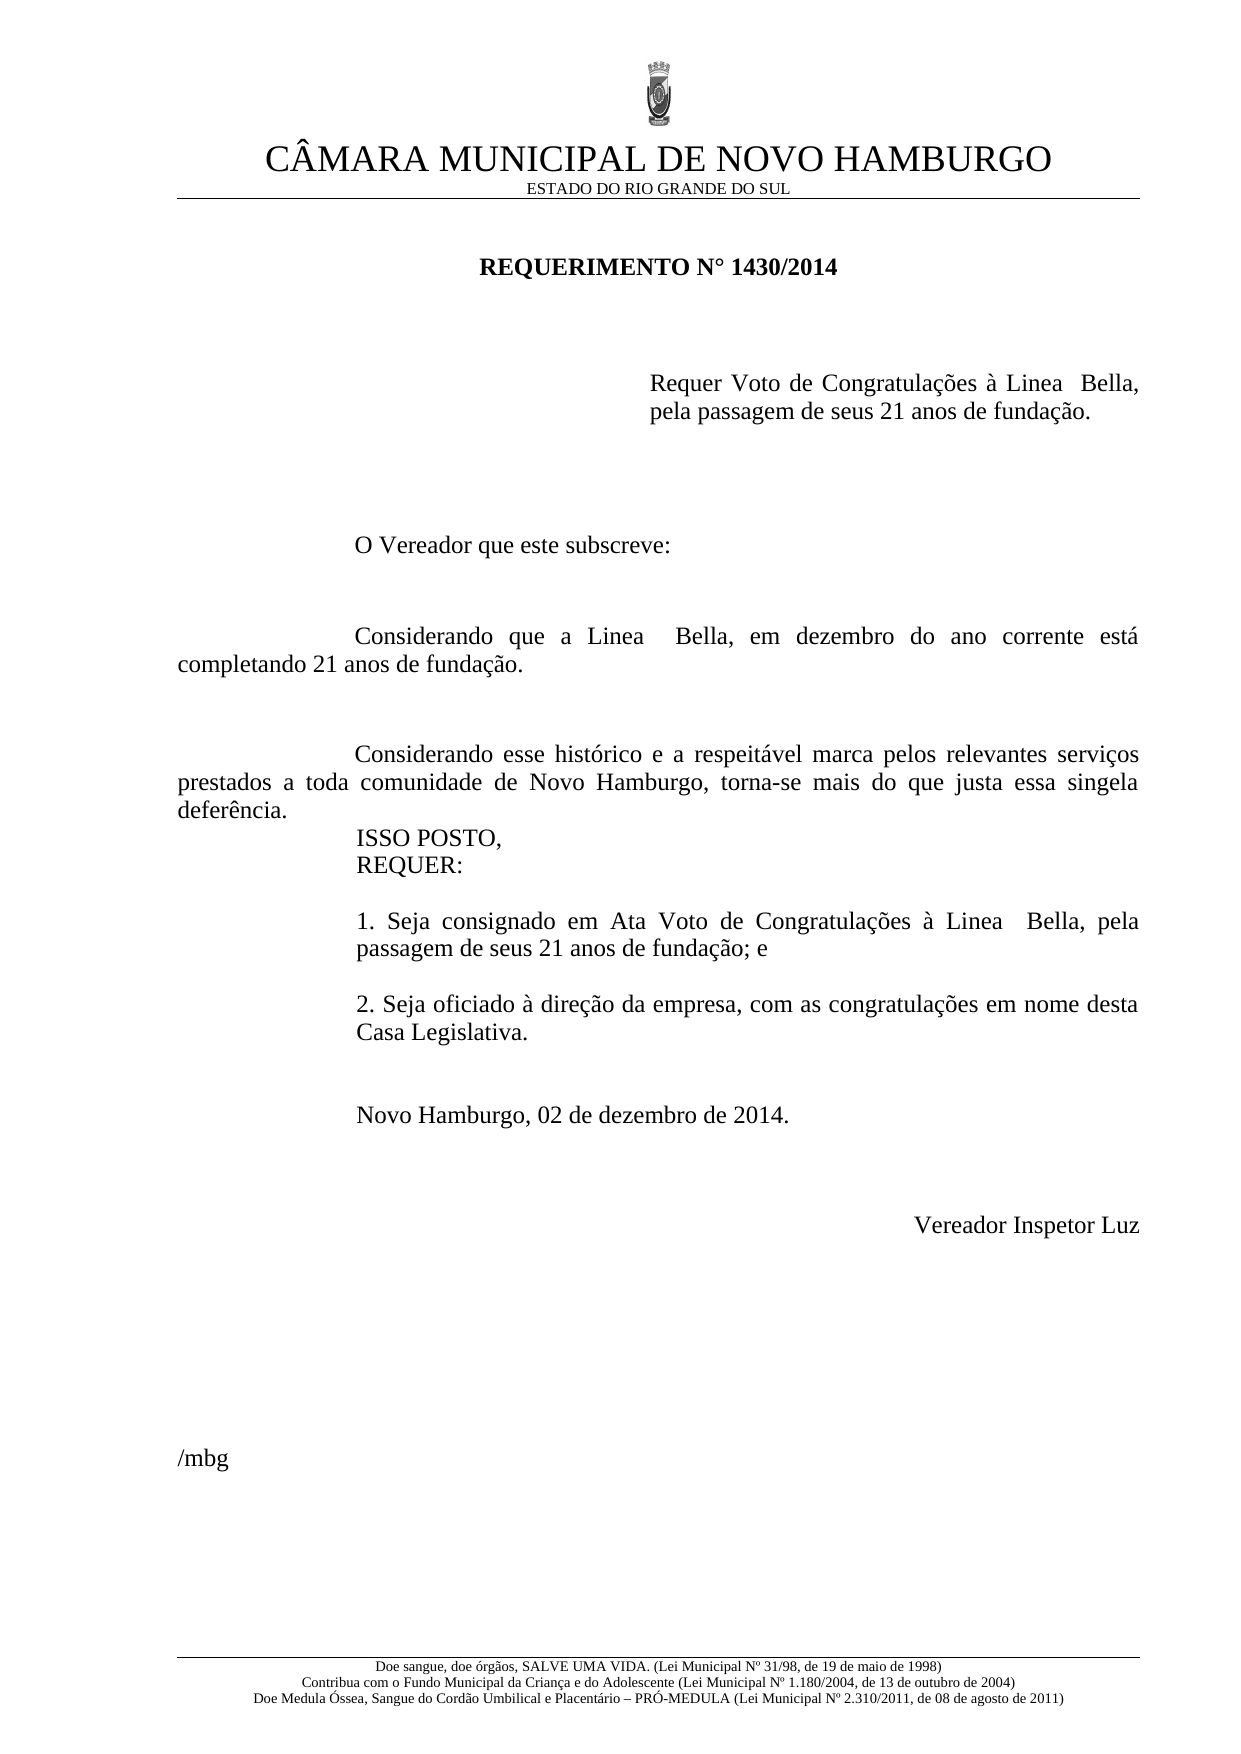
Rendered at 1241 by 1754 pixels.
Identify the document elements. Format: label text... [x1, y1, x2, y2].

text 1. Seja consignado em Ata Voto de Congratulações à Linea Bella, pela passagem de seus 21 anos de fundação; e [356, 907, 1140, 962]
text Considerando que a Linea Bella, em dezembro do ano corrente está completando 21 anos de fundação. [177, 622, 1140, 677]
text REQUER: [356, 851, 1140, 879]
text Requer Voto de Congratulações à Linea Bella, pela passagem de seus 21 anos de fundação. [649, 369, 1140, 425]
text Novo Hamburgo, 02 de dezembro de 2014. [356, 1101, 1140, 1128]
text /mbg [177, 1444, 1140, 1472]
title REQUERIMENTO N° 1430/2014 [177, 253, 1140, 281]
text Vereador Inspetor Luz [177, 1212, 1140, 1239]
text ISSO POSTO, [356, 824, 1140, 851]
list 2. Seja oficiado à direção da empresa, com as congratulações em nome desta Casa Legislativa. [356, 990, 1140, 1045]
text O Vereador que este subscreve: [177, 531, 1140, 559]
text Considerando esse histórico e a respeitável marca pelos relevantes serviços prestados a toda comunidade de Novo Hamburgo, torna-se mais do que justa essa singela deferência. [177, 741, 1140, 824]
